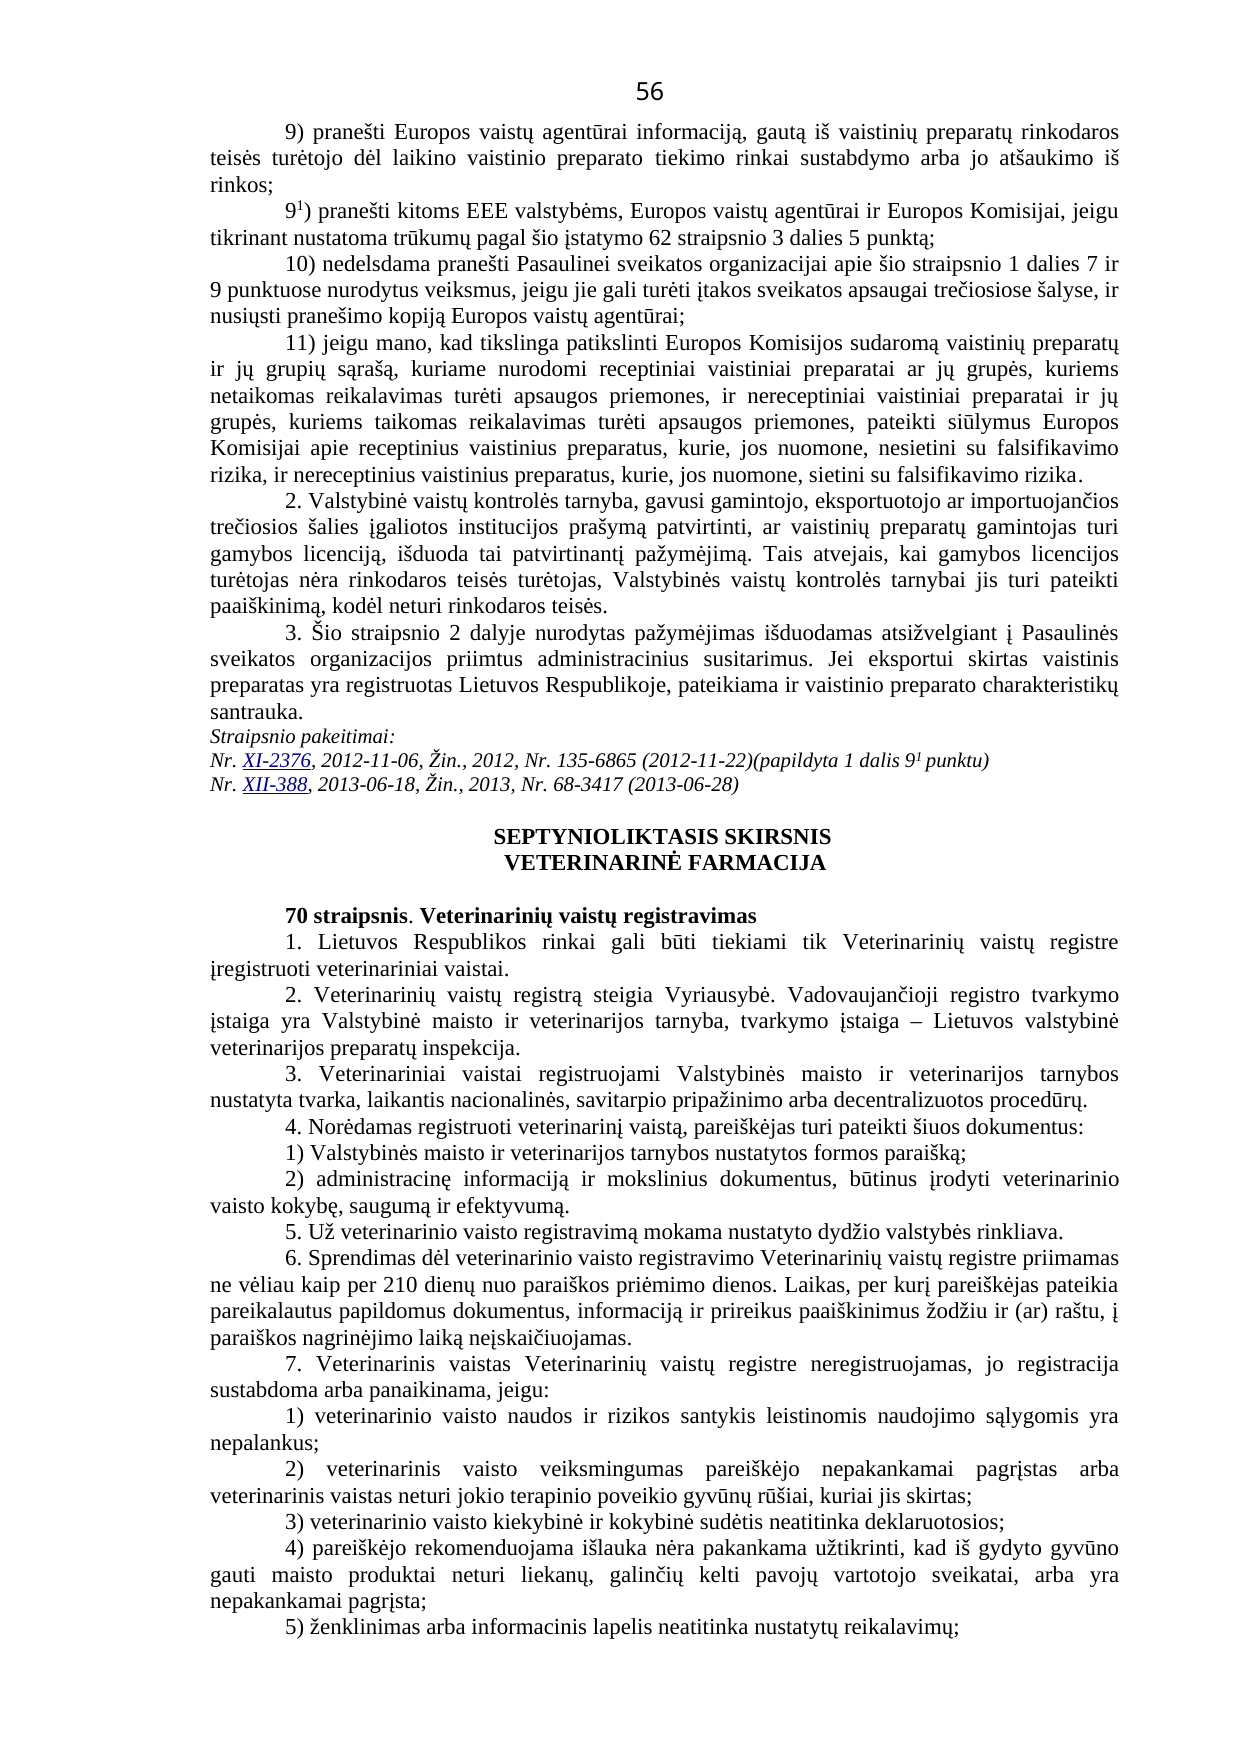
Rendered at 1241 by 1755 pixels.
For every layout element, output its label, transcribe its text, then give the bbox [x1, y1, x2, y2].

text 5) ženklinimas arba informacinis lapelis neatitinka nustatytų reikalavimų; [210, 1613, 1120, 1640]
text 6. Sprendimas dėl veterinarinio vaisto registravimo Veterinarinių vaistų registre priimamas ne vėliau kaip per 210 dienų nuo paraiškos priėmimo dienos. Laikas, per kurį pareiškėjas pateikia pareikalautus papildomus dokumentus, informaciją ir prireikus paaiškinimus žodžiu ir (ar) raštu, į paraiškos nagrinėjimo laiką neįskaičiuojamas. [210, 1244, 1120, 1350]
text 1. Lietuvos Respublikos rinkai gali būti tiekiami tik Veterinarinių vaistų registre įregistruoti veterinariniai vaistai. [210, 928, 1120, 981]
text Straipsnio pakeitimai: [210, 724, 1120, 748]
text 91) pranešti kitoms EEE valstybėms, Europos vaistų agentūrai ir Europos Komisijai, jeigu tikrinant nustatoma trūkumų pagal šio įstatymo 62 straipsnio 3 dalies 5 punktą; [210, 197, 1120, 250]
text 5. Už veterinarinio vaisto registravimą mokama nustatyto dydžio valstybės rinkliava. [210, 1218, 1120, 1244]
text VETERINARINĖ FarmaciJA [210, 849, 1120, 876]
text 10) nedelsdama pranešti Pasaulinei sveikatos organizacijai apie šio straipsnio 1 dalies 7 ir 9 punktuose nurodytus veiksmus, jeigu jie gali turėti įtakos sveikatos apsaugai trečiosiose šalyse, ir nusiųsti pranešimo kopiją Europos vaistų agentūrai; [210, 250, 1120, 329]
text 2) veterinarinis vaisto veiksmingumas pareiškėjo nepakankamai pagrįstas arba veterinarinis vaistas neturi jokio terapinio poveikio gyvūnų rūšiai, kuriai jis skirtas; [210, 1455, 1120, 1508]
text Nr. XII-388, 2013-06-18, Žin., 2013, Nr. 68-3417 (2013-06-28) [210, 772, 1120, 796]
text 2) administracinę informaciją ir mokslinius dokumentus, būtinus įrodyti veterinarinio vaisto kokybę, saugumą ir efektyvumą. [210, 1165, 1120, 1218]
text 2. Valstybinė vaistų kontrolės tarnyba, gavusi gamintojo, eksportuotojo ar importuojančios trečiosios šalies įgaliotos institucijos prašymą patvirtinti, ar vaistinių preparatų gamintojas turi gamybos licenciją, išduoda tai patvirtinantį pažymėjimą. Tais atvejais, kai gamybos licencijos turėtojas nėra rinkodaros teisės turėtojas, Valstybinės vaistų kontrolės tarnybai jis turi pateikti paaiškinimą, kodėl neturi rinkodaros teisės. [210, 487, 1120, 619]
text 7. Veterinarinis vaistas Veterinarinių vaistų registre neregistruojamas, jo registracija sustabdoma arba panaikinama, jeigu: [210, 1350, 1120, 1403]
text 4) pareiškėjo rekomenduojama išlauka nėra pakankama užtikrinti, kad iš gydyto gyvūno gauti maisto produktai neturi liekanų, galinčių kelti pavojų vartotojo sveikatai, arba yra nepakankamai pagrįsta; [210, 1534, 1120, 1613]
subtitle SEPTYNIOLIKTASIS skIRSNIS [210, 823, 1120, 849]
text Nr. XI-2376, 2012-11-06, Žin., 2012, Nr. 135-6865 (2012-11-22)(papildyta 1 dalis 91 punktu) [210, 748, 1120, 772]
text 3. Veterinariniai vaistai registruojami Valstybinės maisto ir veterinarijos tarnybos nustatyta tvarka, laikantis nacionalinės, savitarpio pripažinimo arba decentralizuotos procedūrų. [210, 1060, 1120, 1113]
text 2. Veterinarinių vaistų registrą steigia Vyriausybė. Vadovaujančioji registro tvarkymo įstaiga yra Valstybinė maisto ir veterinarijos tarnyba, tvarkymo įstaiga – Lietuvos valstybinė veterinarijos preparatų inspekcija. [210, 981, 1120, 1060]
text 1) Valstybinės maisto ir veterinarijos tarnybos nustatytos formos paraišką; [210, 1139, 1120, 1165]
text 70 straipsnis. Veterinarinių vaistų registravimas [210, 902, 1120, 928]
text 3) veterinarinio vaisto kiekybinė ir kokybinė sudėtis neatitinka deklaruotosios; [210, 1508, 1120, 1534]
text 3. Šio straipsnio 2 dalyje nurodytas pažymėjimas išduodamas atsižvelgiant į Pasaulinės sveikatos organizacijos priimtus administracinius susitarimus. Jei eksportui skirtas vaistinis preparatas yra registruotas Lietuvos Respublikoje, pateikiama ir vaistinio preparato charakteristikų santrauka. [210, 619, 1120, 724]
text 4. Norėdamas registruoti veterinarinį vaistą, pareiškėjas turi pateikti šiuos dokumentus: [210, 1113, 1120, 1139]
text 9) pranešti Europos vaistų agentūrai informaciją, gautą iš vaistinių preparatų rinkodaros teisės turėtojo dėl laikino vaistinio preparato tiekimo rinkai sustabdymo arba jo atšaukimo iš rinkos; [210, 118, 1120, 197]
text 11) jeigu mano, kad tikslinga patikslinti Europos Komisijos sudaromą vaistinių preparatų ir jų grupių sąrašą, kuriame nurodomi receptiniai vaistiniai preparatai ar jų grupės, kuriems netaikomas reikalavimas turėti apsaugos priemones, ir nereceptiniai vaistiniai preparatai ir jų grupės, kuriems taikomas reikalavimas turėti apsaugos priemones, pateikti siūlymus Europos Komisijai apie receptinius vaistinius preparatus, kurie, jos nuomone, nesietini su falsifikavimo rizika, ir nereceptinius vaistinius preparatus, kurie, jos nuomone, sietini su falsifikavimo rizika. [210, 329, 1120, 487]
text 1) veterinarinio vaisto naudos ir rizikos santykis leistinomis naudojimo sąlygomis yra nepalankus; [210, 1403, 1120, 1455]
